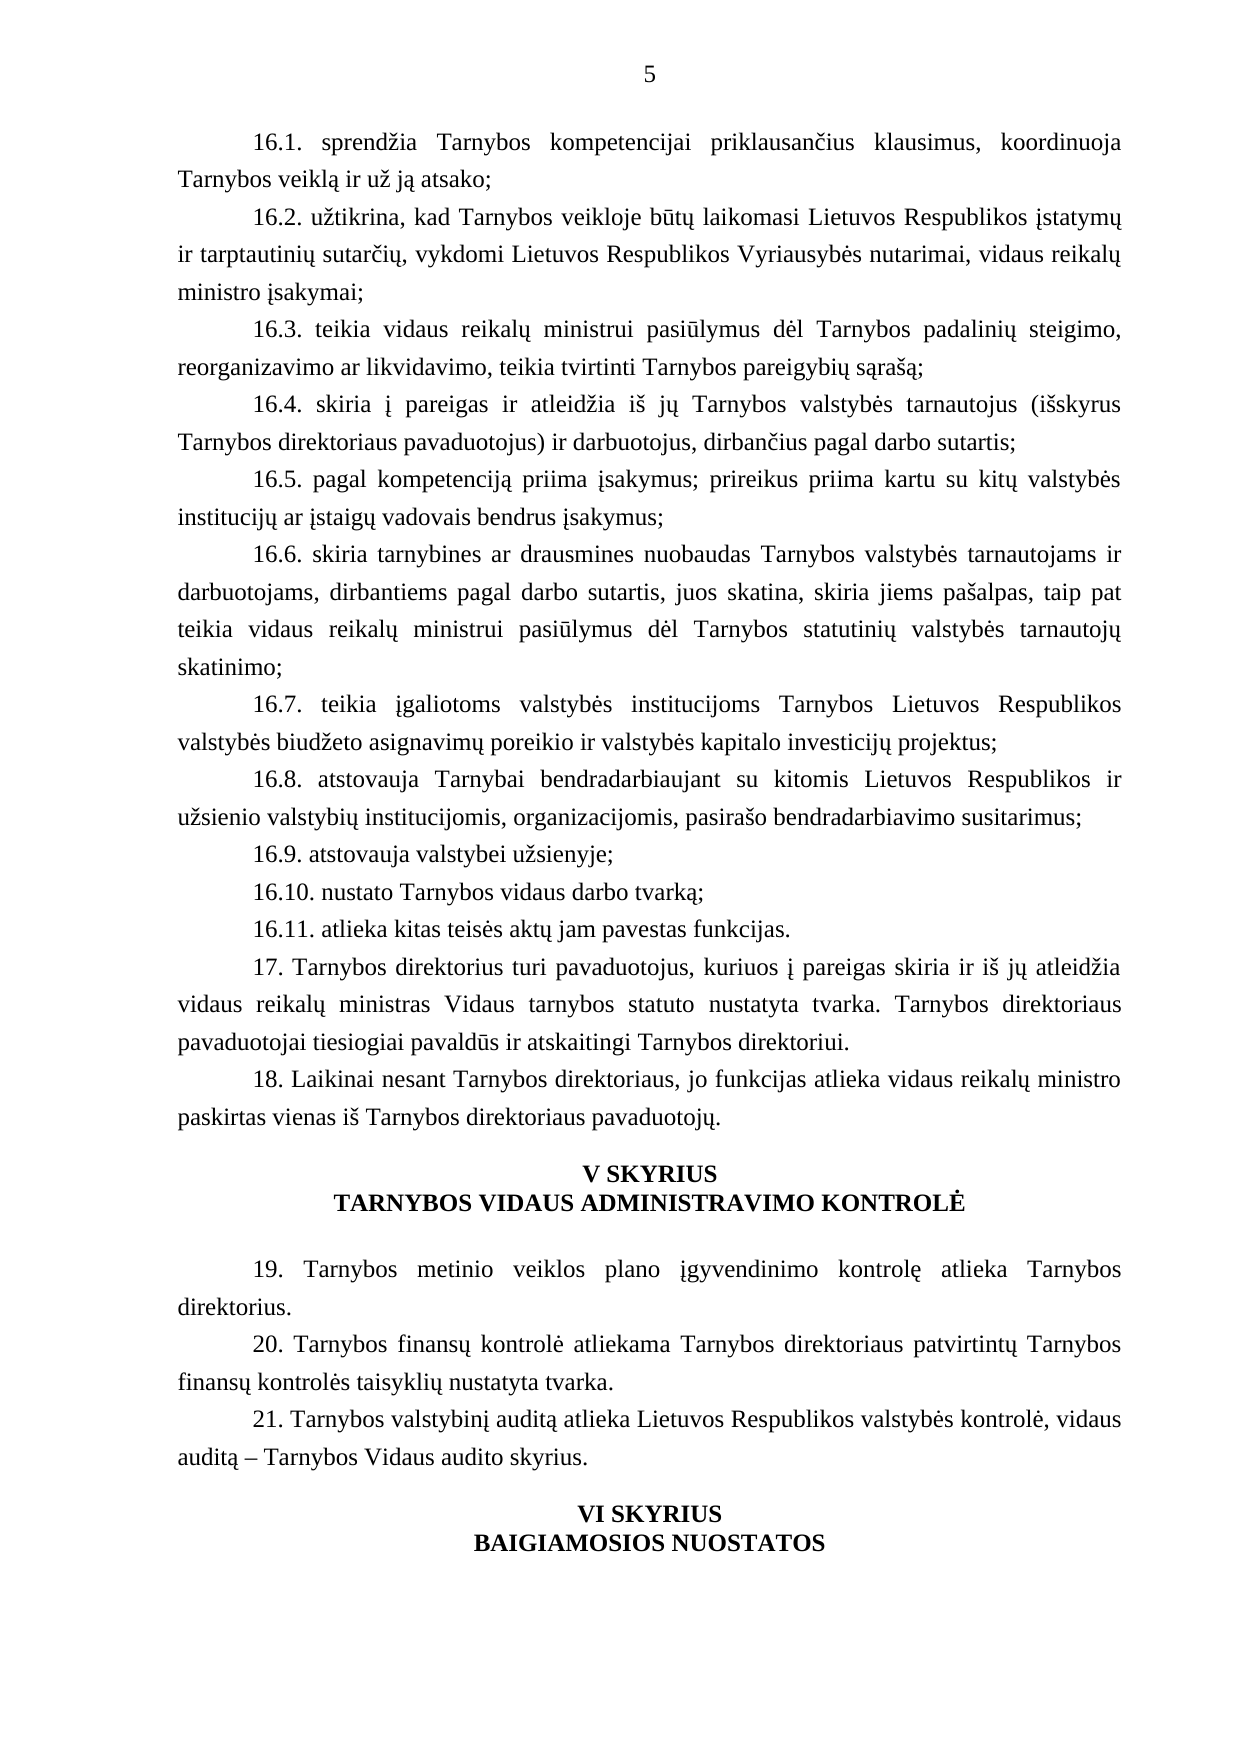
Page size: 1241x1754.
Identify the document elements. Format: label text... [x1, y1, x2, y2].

text TARNYBOS vidaus administravimo KONTROLĖ [177, 1188, 1122, 1217]
text 16.10. nustato Tarnybos vidaus darbo tvarką; [177, 868, 1122, 906]
text BAIGIAMOSIOS NUOSTATOS [177, 1528, 1122, 1557]
text 18. Laikinai nesant Tarnybos direktoriaus, jo funkcijas atlieka vidaus reikalų ministro paskirtas vienas iš Tarnybos direktoriaus pavaduotojų. [177, 1056, 1122, 1131]
text 16.4. skiria į pareigas ir atleidžia iš jų Tarnybos valstybės tarnautojus (išskyrus Tarnybos direktoriaus pavaduotojus) ir darbuotojus, dirbančius pagal darbo sutartis; [177, 381, 1122, 456]
text 16.2. užtikrina, kad Tarnybos veikloje būtų laikomasi Lietuvos Respublikos įstatymų ir tarptautinių sutarčių, vykdomi Lietuvos Respublikos Vyriausybės nutarimai, vidaus reikalų ministro įsakymai; [177, 193, 1122, 306]
text 16.3. teikia vidaus reikalų ministrui pasiūlymus dėl Tarnybos padalinių steigimo, reorganizavimo ar likvidavimo, teikia tvirtinti Tarnybos pareigybių sąrašą; [177, 306, 1122, 381]
text 16.11. atlieka kitas teisės aktų jam pavestas funkcijas. [177, 906, 1122, 943]
text V SKYRIUS [177, 1159, 1122, 1188]
text 20. Tarnybos finansų kontrolė atliekama Tarnybos direktoriaus patvirtintų Tarnybos finansų kontrolės taisyklių nustatyta tvarka. [177, 1321, 1122, 1396]
text 16.7. teikia įgaliotoms valstybės institucijoms Tarnybos Lietuvos Respublikos valstybės biudžeto asignavimų poreikio ir valstybės kapitalo investicijų projektus; [177, 681, 1122, 756]
text 16.6. skiria tarnybines ar drausmines nuobaudas Tarnybos valstybės tarnautojams ir darbuotojams, dirbantiems pagal darbo sutartis, juos skatina, skiria jiems pašalpas, taip pat teikia vidaus reikalų ministrui pasiūlymus dėl Tarnybos statutinių valstybės tarnautojų skatinimo; [177, 531, 1122, 681]
text 16.1. sprendžia Tarnybos kompetencijai priklausančius klausimus, koordinuoja Tarnybos veiklą ir už ją atsako; [177, 118, 1122, 193]
text 19. Tarnybos metinio veiklos plano įgyvendinimo kontrolę atlieka Tarnybos direktorius. [177, 1246, 1122, 1321]
text 17. Tarnybos direktorius turi pavaduotojus, kuriuos į pareigas skiria ir iš jų atleidžia vidaus reikalų ministras Vidaus tarnybos statuto nustatyta tvarka. Tarnybos direktoriaus pavaduotojai tiesiogiai pavaldūs ir atskaitingi Tarnybos direktoriui. [177, 943, 1122, 1056]
text 21. Tarnybos valstybinį auditą atlieka Lietuvos Respublikos valstybės kontrolė, vidaus auditą – Tarnybos Vidaus audito skyrius. [177, 1396, 1122, 1471]
text 16.5. pagal kompetenciją priima įsakymus; prireikus priima kartu su kitų valstybės institucijų ar įstaigų vadovais bendrus įsakymus; [177, 456, 1122, 531]
text 16.8. atstovauja Tarnybai bendradarbiaujant su kitomis Lietuvos Respublikos ir užsienio valstybių institucijomis, organizacijomis, pasirašo bendradarbiavimo susitarimus; [177, 756, 1122, 831]
text VI SKYRIUS [177, 1499, 1122, 1528]
text 16.9. atstovauja valstybei užsienyje; [177, 831, 1122, 868]
